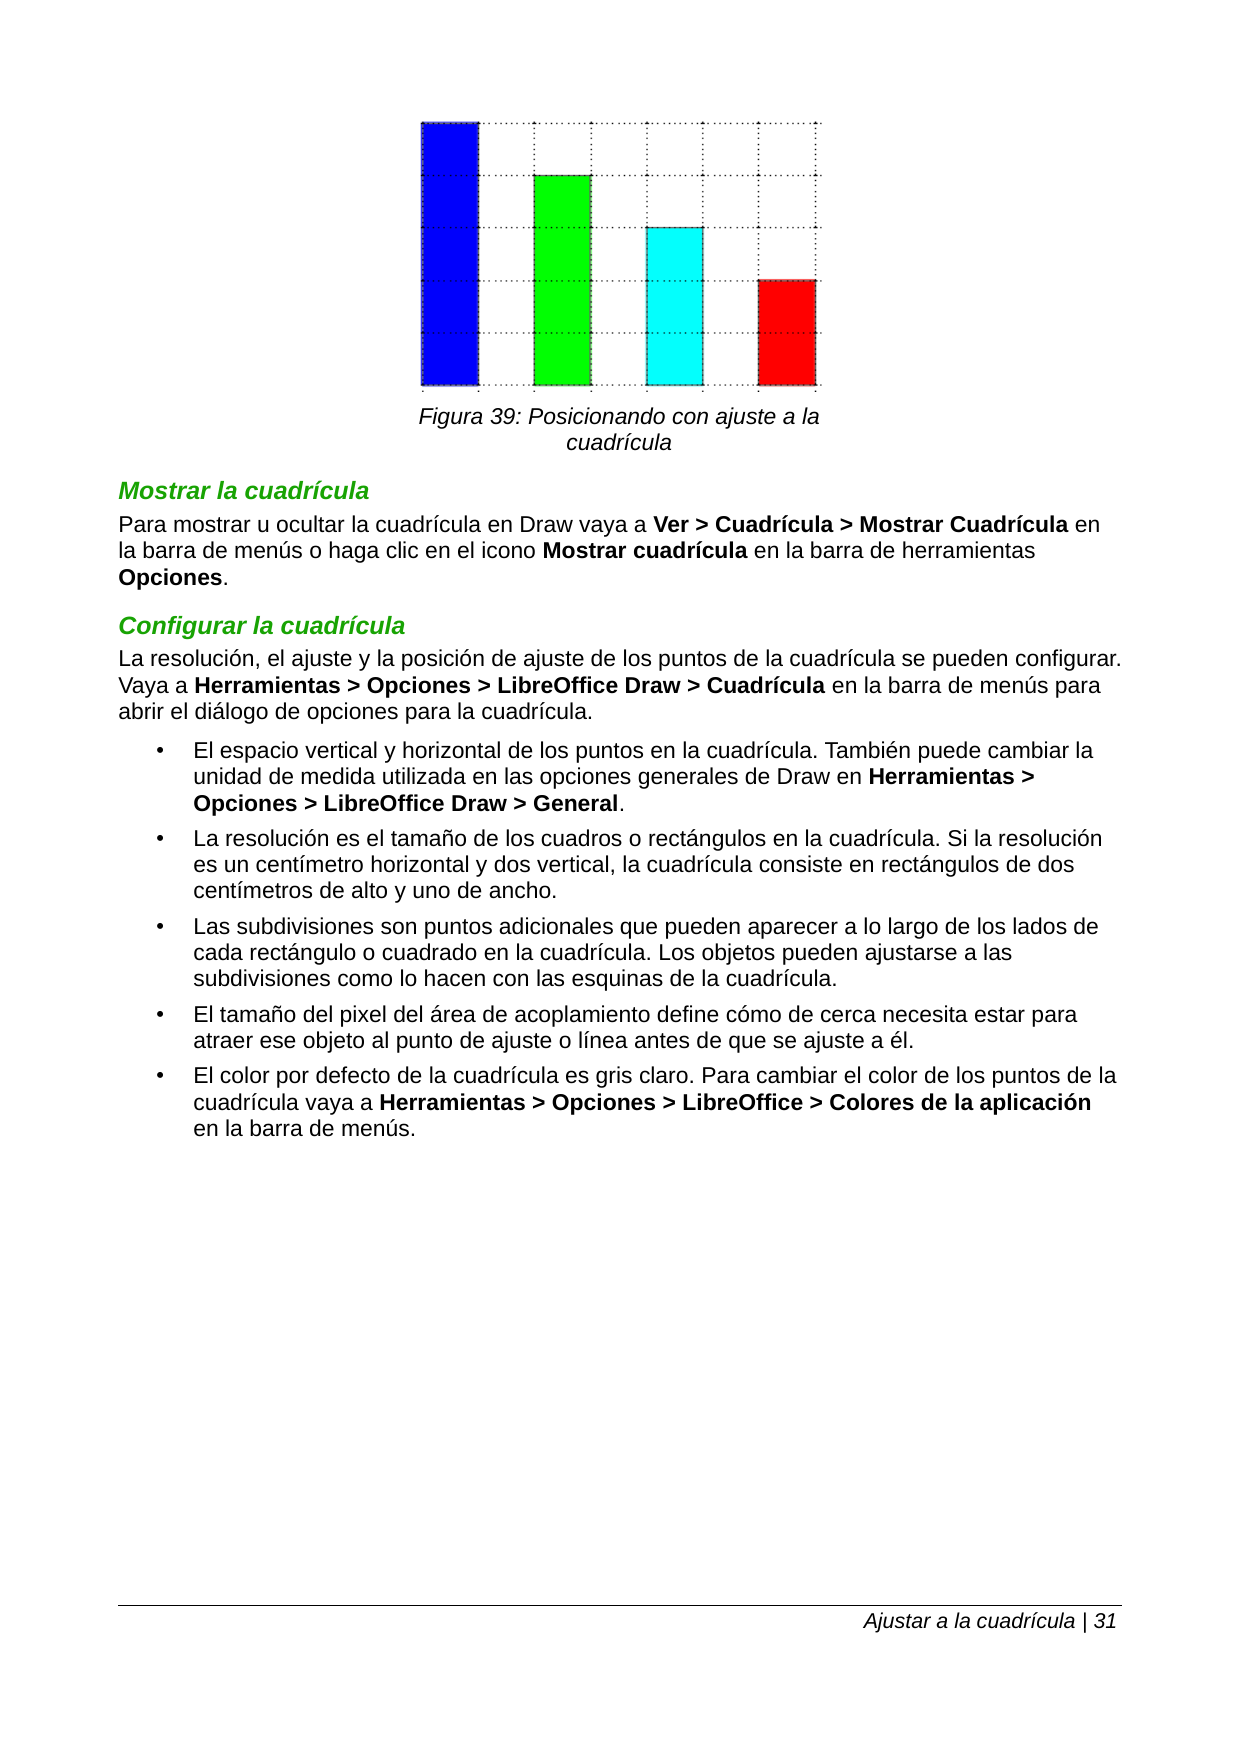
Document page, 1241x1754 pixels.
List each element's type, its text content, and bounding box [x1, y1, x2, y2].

list Las subdivisiones son puntos adicionales que pueden aparecer a lo largo de los lados de cada rectángulo o cuadrado en la cuadrícula. Los objetos pueden ajustarse a las subdivisiones como lo hacen con las esquinas de la cuadrícula. [156, 913, 1122, 992]
list El color por defecto de la cuadrícula es gris claro. Para cambiar el color de los puntos de la cuadrícula vaya a Herramientas > Opciones > LibreOffice > Colores de la aplicación en la barra de menús. [156, 1062, 1122, 1141]
list El espacio vertical y horizontal de los puntos en la cuadrícula. También puede cambiar la unidad de medida utilizada en las opciones generales de Draw en Herramientas > Opciones > LibreOffice Draw > General. [156, 737, 1122, 816]
text Figura 39: Posicionando con ajuste a la cuadrícula [410, 403, 830, 456]
text La resolución, el ajuste y la posición de ajuste de los puntos de la cuadrícula se pueden configurar. Vaya a Herramientas > Opciones > LibreOffice Draw > Cuadrícula en la barra de menús para abrir el diálogo de opciones para la cuadrícula. [118, 645, 1122, 724]
text Para mostrar u ocultar la cuadrícula en Draw vaya a Ver > Cuadrícula > Mostrar Cuadrícula en la barra de menús o haga clic en el icono Mostrar cuadrícula en la barra de herramientas Opciones. [118, 511, 1122, 590]
subtitle Configurar la cuadrícula [118, 611, 1122, 639]
list La resolución es el tamaño de los cuadros o rectángulos en la cuadrícula. Si la resolución es un centímetro horizontal y dos vertical, la cuadrícula consiste en rectángulos de dos centímetros de alto y uno de ancho. [156, 825, 1122, 904]
subtitle Mostrar la cuadrícula [118, 476, 1122, 505]
list El tamaño del pixel del área de acoplamiento define cómo de cerca necesita estar para atraer ese objeto al punto de ajuste o línea antes de que se ajuste a él. [156, 1001, 1122, 1053]
picture [417, 118, 823, 392]
